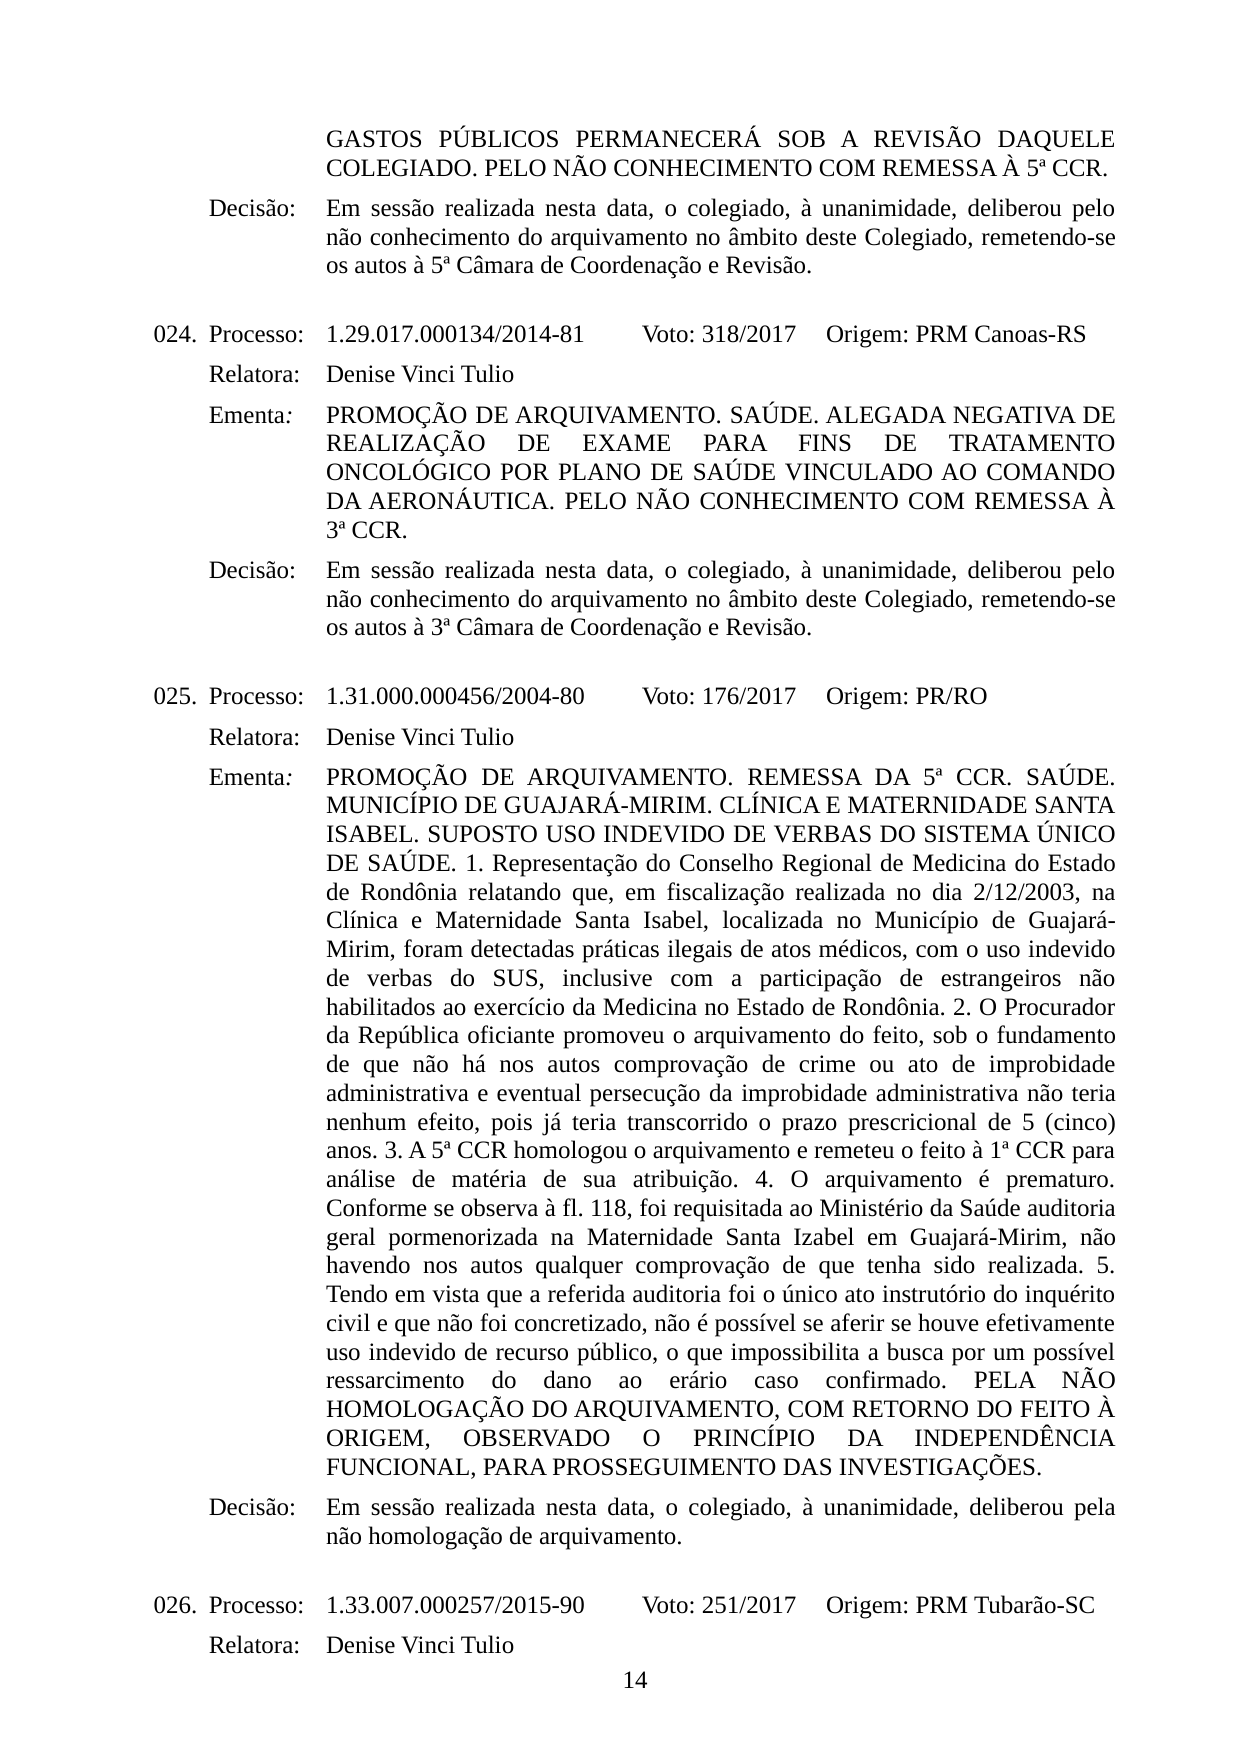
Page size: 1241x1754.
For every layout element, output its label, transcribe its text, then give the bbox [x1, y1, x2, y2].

table_cell Decisão: [203, 1486, 320, 1555]
table_cell [148, 187, 203, 285]
table_header Voto: 318/2017 [636, 314, 820, 354]
table_cell [148, 118, 203, 187]
table_cell [148, 549, 203, 647]
table_header 025. [148, 676, 203, 716]
table_cell Denise Vinci Tulio [320, 1624, 1122, 1664]
table_header Origem: PR/RO [820, 676, 1122, 716]
table_cell Ementa: [203, 756, 320, 1486]
table_header 026. [148, 1584, 203, 1624]
table_cell [203, 118, 320, 187]
table_header 024. [148, 314, 203, 354]
table_cell Decisão: [203, 187, 320, 285]
table_header Origem: PRM Canoas-RS [820, 314, 1122, 354]
table_header Voto: 176/2017 [636, 676, 820, 716]
table_cell PROMOÇÃO DE ARQUIVAMENTO. REMESSA DA 5ª CCR. SAÚDE. MUNICÍPIO DE GUAJARÁ-MIRIM. CLÍNICA E MATERNIDADE SANTA ISABEL. SUPOSTO USO INDEVIDO DE VERBAS DO SISTEMA ÚNICO DE SAÚDE. 1. Representação do Conselho Regional de Medicina do Estado de Rondônia relatando que, em fiscalização realizada no dia 2/12/2003, na Clínica e Maternidade Santa Isabel, localizada no Município de Guajará-Mirim, foram detectadas práticas ilegais de atos médicos, com o uso indevido de verbas do SUS, inclusive com a participação de estrangeiros não habilitados ao exercício da Medicina no Estado de Rondônia. 2. O Procurador da República oficiante promoveu o arquivamento do feito, sob o fundamento de que não há nos autos comprovação de crime ou ato de improbidade administrativa e eventual persecução da improbidade administrativa não teria nenhum efeito, pois já teria transcorrido o prazo prescricional de 5 (cinco) anos. 3. A 5ª CCR homologou o arquivamento e remeteu o feito à 1ª CCR para análise de matéria de sua atribuição. 4. O arquivamento é prematuro. Conforme se observa à fl. 118, foi requisitada ao Ministério da Saúde auditoria geral pormenorizada na Maternidade Santa Izabel em Guajará-Mirim, não havendo nos autos qualquer comprovação de que tenha sido realizada. 5. Tendo em vista que a referida auditoria foi o único ato instrutório do inquérito civil e que não foi concretizado, não é possível se aferir se houve efetivamente uso indevido de recurso público, o que impossibilita a busca por um possível ressarcimento do dano ao erário caso confirmado. PELA NÃO HOMOLOGAÇÃO DO ARQUIVAMENTO, COM RETORNO DO FEITO À ORIGEM, OBSERVADO O PRINCÍPIO DA INDEPENDÊNCIA FUNCIONAL, PARA PROSSEGUIMENTO DAS INVESTIGAÇÕES. [320, 756, 1122, 1486]
table_cell Denise Vinci Tulio [320, 354, 1122, 394]
table_cell Em sessão realizada nesta data, o colegiado, à unanimidade, deliberou pelo não conhecimento do arquivamento no âmbito deste Colegiado, remetendo-se os autos à 5ª Câmara de Coordenação e Revisão. [320, 187, 1122, 285]
table_header 1.29.017.000134/2014-81 [320, 314, 636, 354]
table_cell [148, 756, 203, 1486]
table_cell PROMOÇÃO DE ARQUIVAMENTO. SAÚDE. ALEGADA NEGATIVA DE REALIZAÇÃO DE EXAME PARA FINS DE TRATAMENTO ONCOLÓGICO POR PLANO DE SAÚDE VINCULADO AO COMANDO DA AERONÁUTICA. PELO NÃO CONHECIMENTO COM REMESSA À 3ª CCR. [320, 394, 1122, 549]
table_header Voto: 251/2017 [636, 1584, 820, 1624]
table_cell Em sessão realizada nesta data, o colegiado, à unanimidade, deliberou pelo não conhecimento do arquivamento no âmbito deste Colegiado, remetendo-se os autos à 3ª Câmara de Coordenação e Revisão. [320, 549, 1122, 647]
table_header Processo: [203, 676, 320, 716]
table_cell Relatora: [203, 716, 320, 756]
table_cell [148, 354, 203, 394]
table_cell Em sessão realizada nesta data, o colegiado, à unanimidade, deliberou pela não homologação de arquivamento. [320, 1486, 1122, 1555]
table_cell [148, 1624, 203, 1664]
table_cell Denise Vinci Tulio [320, 716, 1122, 756]
table_cell Ementa: [203, 394, 320, 549]
table_cell [148, 716, 203, 756]
table_cell GASTOS PÚBLICOS PERMANECERÁ SOB A REVISÃO DAQUELE COLEGIADO. PELO NÃO CONHECIMENTO COM REMESSA À 5ª CCR. [320, 118, 1122, 187]
table_header Origem: PRM Tubarão-SC [820, 1584, 1122, 1624]
table_cell [148, 394, 203, 549]
table_cell Decisão: [203, 549, 320, 647]
table_header Processo: [203, 314, 320, 354]
table_header 1.33.007.000257/2015-90 [320, 1584, 636, 1624]
table_header Processo: [203, 1584, 320, 1624]
table_header 1.31.000.000456/2004-80 [320, 676, 636, 716]
table_cell Relatora: [203, 1624, 320, 1664]
table_cell Relatora: [203, 354, 320, 394]
table_cell [148, 1486, 203, 1555]
